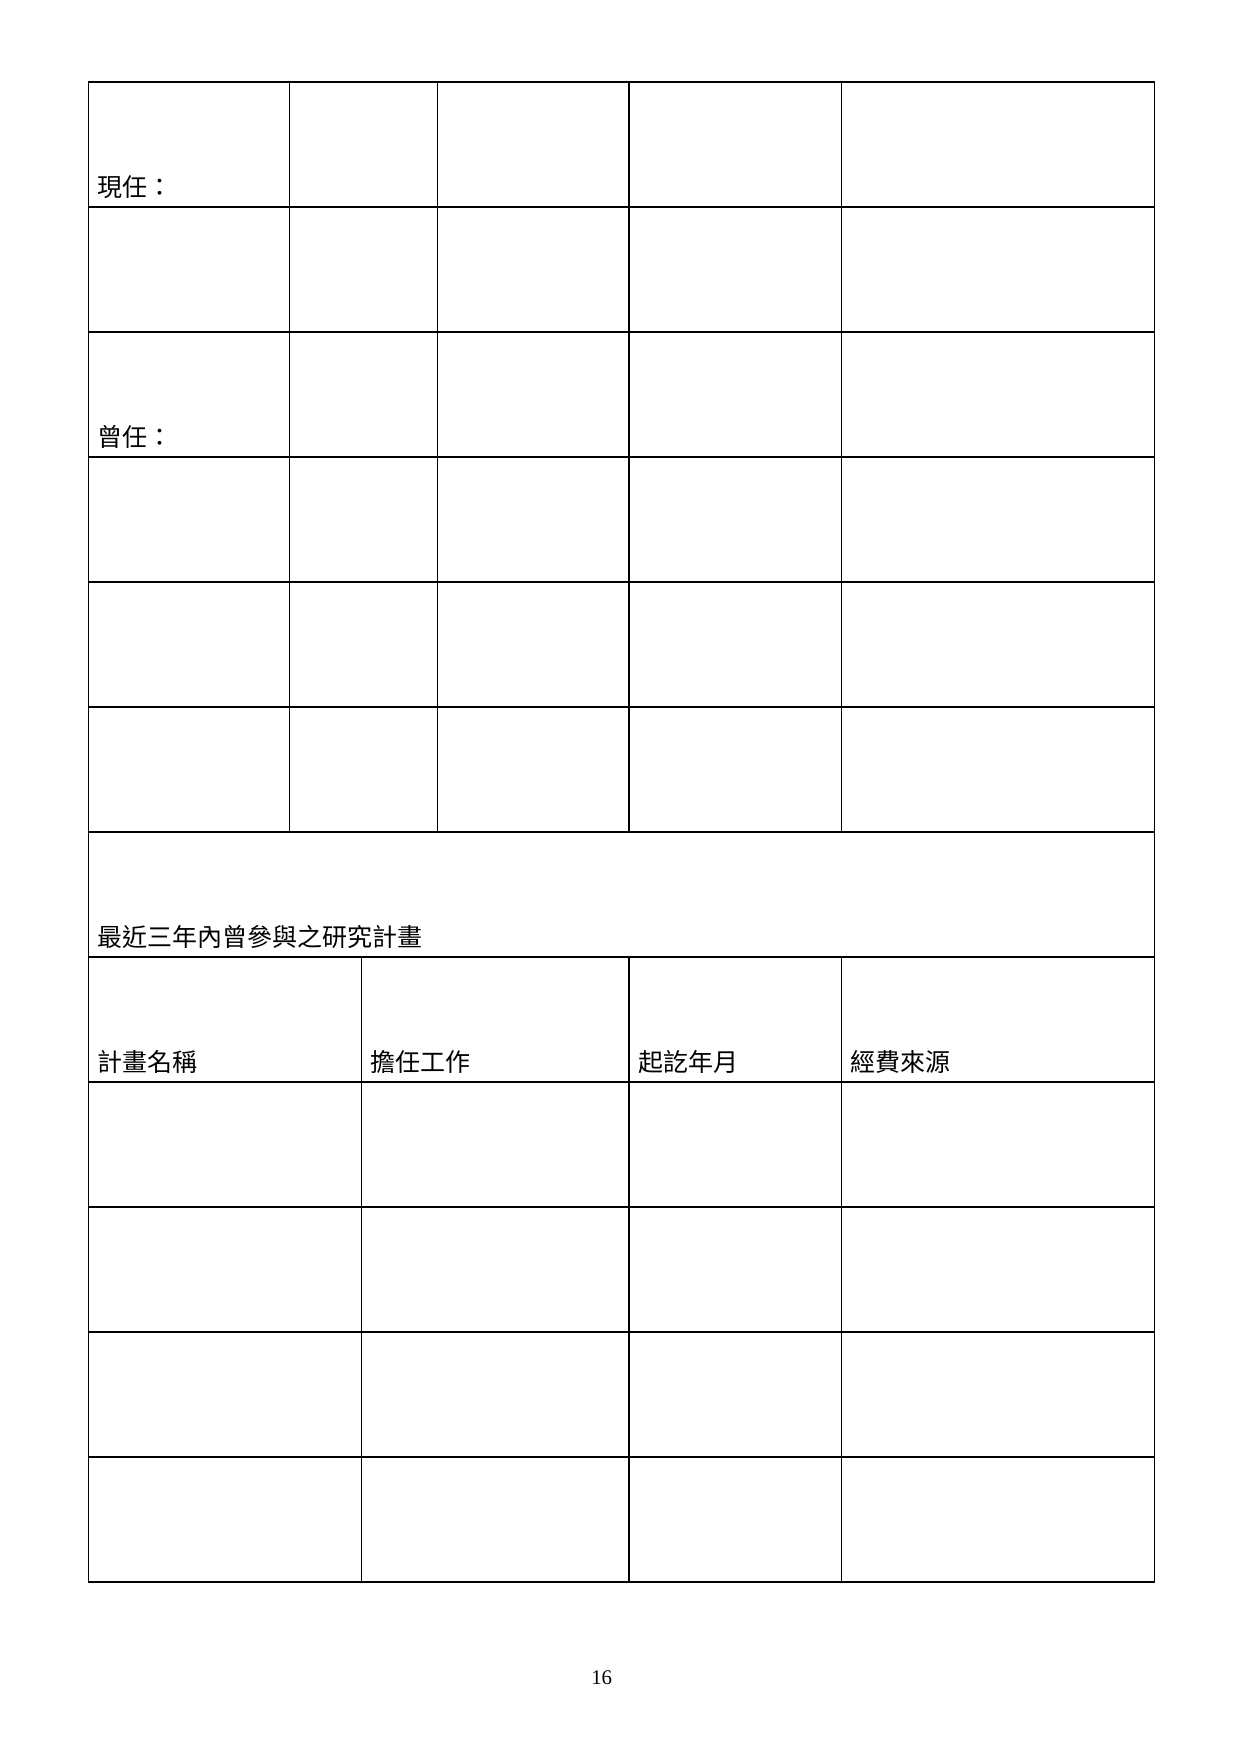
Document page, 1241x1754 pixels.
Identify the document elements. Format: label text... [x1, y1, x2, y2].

table_cell [842, 208, 1154, 331]
table_cell [290, 333, 437, 456]
table_cell [438, 333, 628, 456]
table_cell 計畫名稱 [89, 958, 361, 1081]
table_cell [842, 333, 1154, 456]
table_cell [630, 458, 841, 581]
table_cell [438, 458, 628, 581]
table_cell 現任： [89, 83, 289, 206]
table_cell [630, 583, 841, 706]
table_cell [89, 1458, 361, 1581]
table_cell [630, 208, 841, 331]
table_cell 最近三年內曾參與之研究計畫 [89, 833, 1154, 956]
table_cell [89, 583, 289, 706]
table_cell 經費來源 [842, 958, 1154, 1081]
table_cell [438, 208, 628, 331]
table_cell [630, 1083, 841, 1206]
table_cell [842, 583, 1154, 706]
table_cell [362, 1083, 628, 1206]
table_cell [842, 83, 1154, 206]
table_cell [438, 708, 628, 831]
table_cell 曾任： [89, 333, 289, 456]
table_cell 擔任工作 [362, 958, 628, 1081]
table_cell [89, 1333, 361, 1456]
table_cell [290, 83, 437, 206]
table_cell [630, 333, 841, 456]
table_cell [290, 583, 437, 706]
table_cell [438, 583, 628, 706]
table_cell [290, 458, 437, 581]
table_cell [290, 708, 437, 831]
table_cell 起訖年月 [630, 958, 841, 1081]
table_cell [842, 458, 1154, 581]
table_cell [630, 83, 841, 206]
table_cell [842, 1083, 1154, 1206]
table_cell [89, 1083, 361, 1206]
table_cell [842, 1208, 1154, 1331]
table_cell [630, 708, 841, 831]
table_cell [842, 1458, 1154, 1581]
table_cell [290, 208, 437, 331]
table_cell [630, 1458, 841, 1581]
table_cell [89, 1208, 361, 1331]
table_cell [89, 708, 289, 831]
table_cell [362, 1333, 628, 1456]
table_cell [362, 1208, 628, 1331]
table_cell [842, 708, 1154, 831]
table_cell [630, 1333, 841, 1456]
table_cell [362, 1458, 628, 1581]
table_cell [89, 208, 289, 331]
table_cell [89, 458, 289, 581]
table_cell [842, 1333, 1154, 1456]
table_cell [438, 83, 628, 206]
table_cell [630, 1208, 841, 1331]
